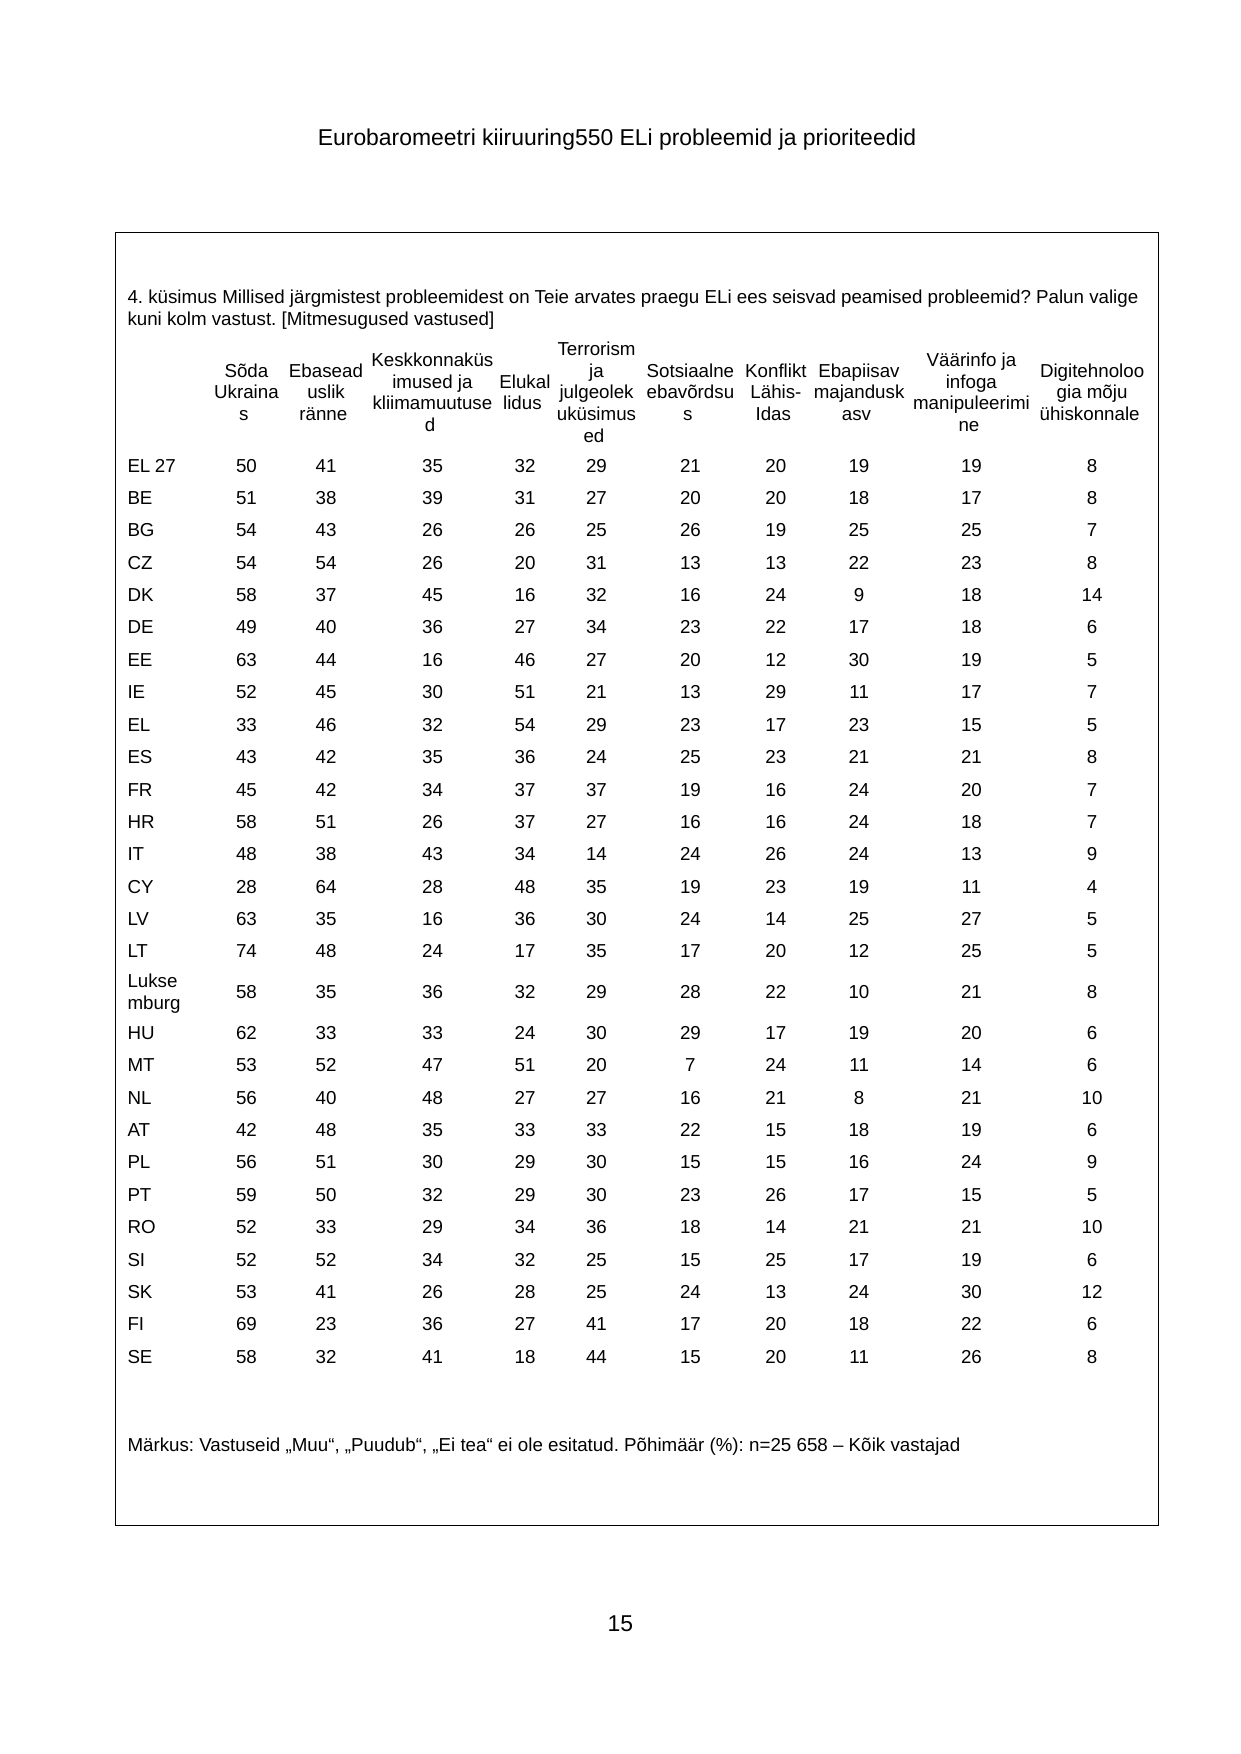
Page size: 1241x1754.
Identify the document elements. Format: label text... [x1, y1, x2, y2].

table_cell 23 [283, 1308, 368, 1340]
table_cell 8 [1035, 1340, 1149, 1373]
table_cell 16 [639, 1081, 741, 1113]
table_cell 54 [209, 514, 283, 546]
table_cell 17 [741, 708, 810, 741]
table_cell [124, 335, 185, 449]
table_cell 21 [810, 1211, 907, 1243]
table_cell 23 [639, 611, 741, 643]
table_cell 7 [1035, 514, 1149, 546]
table_cell SE [124, 1340, 185, 1373]
table_cell 20 [741, 481, 810, 514]
table_cell 27 [553, 1081, 639, 1113]
table_cell [185, 1308, 209, 1340]
table_cell [185, 1373, 209, 1405]
table_cell RO [124, 1211, 185, 1243]
table_cell CZ [124, 546, 185, 578]
table_cell 24 [810, 805, 907, 838]
table_cell 21 [907, 1211, 1035, 1243]
table_cell SK [124, 1275, 185, 1308]
table_cell Konflikt Lähis-Idas [741, 335, 810, 449]
table_cell 4 [1035, 870, 1149, 902]
table_cell 17 [810, 611, 907, 643]
table_cell 30 [553, 1178, 639, 1211]
table_cell [185, 708, 209, 741]
table_cell Keskkonnaküsimused ja kliimamuutused [368, 335, 496, 449]
table_cell 8 [1035, 546, 1149, 578]
table_cell 21 [810, 741, 907, 773]
table_cell 6 [1035, 1243, 1149, 1275]
table_cell 20 [553, 1049, 639, 1081]
table_cell 54 [496, 708, 553, 741]
table_cell 52 [283, 1049, 368, 1081]
table_cell 48 [283, 935, 368, 967]
table_cell 5 [1035, 708, 1149, 741]
table_cell 23 [741, 870, 810, 902]
table_cell 33 [283, 1016, 368, 1049]
table_cell 33 [553, 1114, 639, 1146]
table_cell 36 [368, 1308, 496, 1340]
table_cell 27 [553, 643, 639, 676]
table_cell 25 [553, 1243, 639, 1275]
table_cell Märkus: Vastuseid „Muu“, „Puudub“, „Ei tea“ ei ole esitatud. Põhimäär (%): n=25 658 – Kõik vastajad [124, 1405, 1149, 1484]
table_cell 29 [368, 1211, 496, 1243]
table_cell 29 [553, 967, 639, 1016]
table_cell 32 [368, 708, 496, 741]
table_cell 51 [209, 481, 283, 514]
table_cell 6 [1035, 611, 1149, 643]
table_cell 64 [283, 870, 368, 902]
table_cell [185, 514, 209, 546]
table_cell 36 [553, 1211, 639, 1243]
table_cell 44 [283, 643, 368, 676]
table_cell Ebaseaduslik ränne [283, 335, 368, 449]
table_cell 34 [368, 773, 496, 805]
table_cell PT [124, 1178, 185, 1211]
table_cell 63 [209, 643, 283, 676]
table_cell 58 [209, 805, 283, 838]
table_cell 25 [741, 1243, 810, 1275]
table_cell 20 [741, 1340, 810, 1373]
table_cell [810, 1373, 907, 1405]
table_cell 31 [496, 481, 553, 514]
table_cell 24 [553, 741, 639, 773]
table_cell HR [124, 805, 185, 838]
table_cell [185, 481, 209, 514]
table_cell 27 [496, 1081, 553, 1113]
table_cell [124, 1373, 185, 1405]
table_cell 18 [639, 1211, 741, 1243]
table_cell 24 [639, 903, 741, 935]
table_cell [185, 1243, 209, 1275]
table_cell 7 [1035, 676, 1149, 708]
table_cell 24 [639, 1275, 741, 1308]
table_cell 32 [496, 967, 553, 1016]
table_cell 33 [368, 1016, 496, 1049]
table_cell 37 [283, 579, 368, 611]
table_cell [907, 1373, 1035, 1405]
table_cell 36 [368, 611, 496, 643]
table_cell EL 27 [124, 449, 185, 481]
table_cell 35 [283, 903, 368, 935]
table_cell 18 [907, 611, 1035, 643]
table_cell 32 [368, 1178, 496, 1211]
table_cell 25 [907, 514, 1035, 546]
table_cell 54 [209, 546, 283, 578]
table_cell 48 [283, 1114, 368, 1146]
table_cell EE [124, 643, 185, 676]
table_cell 21 [907, 741, 1035, 773]
table_cell 10 [810, 967, 907, 1016]
table_cell 58 [209, 579, 283, 611]
table_cell 26 [741, 838, 810, 870]
table_cell 16 [741, 805, 810, 838]
table_cell 29 [553, 449, 639, 481]
table_cell 16 [741, 773, 810, 805]
table_cell [185, 676, 209, 708]
table_cell 43 [209, 741, 283, 773]
table_cell 10 [1035, 1211, 1149, 1243]
table_cell [496, 1373, 553, 1405]
table_cell 35 [368, 741, 496, 773]
table_cell 36 [496, 741, 553, 773]
table_cell 26 [368, 805, 496, 838]
table_cell 74 [209, 935, 283, 967]
table_cell 23 [741, 741, 810, 773]
table_cell [283, 1373, 368, 1405]
table_cell 17 [907, 676, 1035, 708]
table_cell 46 [496, 643, 553, 676]
table_cell 25 [553, 1275, 639, 1308]
table_cell 20 [741, 935, 810, 967]
table_cell 24 [741, 1049, 810, 1081]
table_cell 29 [496, 1178, 553, 1211]
table_cell 23 [810, 708, 907, 741]
table_cell [639, 1373, 741, 1405]
table_cell 8 [1035, 967, 1149, 1016]
table_cell 35 [553, 870, 639, 902]
table_cell 11 [810, 676, 907, 708]
table_cell 33 [496, 1114, 553, 1146]
table_cell [185, 903, 209, 935]
table_cell 20 [907, 1016, 1035, 1049]
table_cell 30 [553, 1146, 639, 1178]
table_cell 18 [907, 579, 1035, 611]
table_cell 21 [741, 1081, 810, 1113]
table_cell 16 [639, 805, 741, 838]
table_cell 25 [810, 903, 907, 935]
table_cell 35 [553, 935, 639, 967]
table_cell 48 [368, 1081, 496, 1113]
table_cell 12 [741, 643, 810, 676]
table_cell 12 [810, 935, 907, 967]
table_cell 17 [907, 481, 1035, 514]
table_cell 51 [283, 1146, 368, 1178]
table_cell 21 [639, 449, 741, 481]
table_cell 8 [1035, 481, 1149, 514]
table_cell 19 [639, 870, 741, 902]
table_cell Digitehnoloogia mõju ühiskonnale [1035, 335, 1149, 449]
table_cell 30 [368, 676, 496, 708]
table_cell 28 [496, 1275, 553, 1308]
table_cell [185, 1340, 209, 1373]
table_cell 20 [907, 773, 1035, 805]
table_cell 48 [496, 870, 553, 902]
table_cell 46 [283, 708, 368, 741]
table_cell 15 [639, 1146, 741, 1178]
table_cell 48 [209, 838, 283, 870]
table_cell DE [124, 611, 185, 643]
table_cell 19 [639, 773, 741, 805]
table_cell 11 [810, 1340, 907, 1373]
table_cell 45 [209, 773, 283, 805]
table_cell 16 [368, 903, 496, 935]
table_cell 24 [810, 838, 907, 870]
table_cell 28 [639, 967, 741, 1016]
table_cell 34 [496, 838, 553, 870]
table_cell 24 [741, 579, 810, 611]
table_cell 35 [283, 967, 368, 1016]
table_cell 27 [496, 1308, 553, 1340]
table_cell 19 [810, 870, 907, 902]
table_cell 9 [810, 579, 907, 611]
table_cell 29 [553, 708, 639, 741]
table_cell 5 [1035, 935, 1149, 967]
table_cell 26 [907, 1340, 1035, 1373]
table_cell 31 [553, 546, 639, 578]
table_cell [185, 1016, 209, 1049]
table_cell 18 [907, 805, 1035, 838]
table_cell 21 [907, 967, 1035, 1016]
table_cell 43 [368, 838, 496, 870]
table_cell 20 [741, 1308, 810, 1340]
table_cell 54 [283, 546, 368, 578]
table_cell 16 [496, 579, 553, 611]
table_cell 28 [368, 870, 496, 902]
table_cell 20 [741, 449, 810, 481]
table_cell 11 [810, 1049, 907, 1081]
table_cell 26 [368, 546, 496, 578]
table_cell 9 [1035, 1146, 1149, 1178]
table_cell 53 [209, 1049, 283, 1081]
table_cell 23 [907, 546, 1035, 578]
table_cell 15 [907, 708, 1035, 741]
table_cell 30 [810, 643, 907, 676]
table_cell 33 [283, 1211, 368, 1243]
table_cell MT [124, 1049, 185, 1081]
table_cell 24 [639, 838, 741, 870]
table_cell 8 [1035, 741, 1149, 773]
table_cell 26 [496, 514, 553, 546]
table_cell 15 [639, 1243, 741, 1275]
table_cell 12 [1035, 1275, 1149, 1308]
table_cell 16 [368, 643, 496, 676]
table_cell [185, 870, 209, 902]
table_cell 16 [639, 579, 741, 611]
table_cell 24 [368, 935, 496, 967]
table_cell 17 [639, 935, 741, 967]
table_cell 6 [1035, 1049, 1149, 1081]
table_cell [185, 935, 209, 967]
table_cell 26 [639, 514, 741, 546]
table_cell 44 [553, 1340, 639, 1373]
table_cell 15 [741, 1146, 810, 1178]
table_cell IE [124, 676, 185, 708]
table_cell 50 [283, 1178, 368, 1211]
table_cell 32 [283, 1340, 368, 1373]
table_cell 18 [810, 481, 907, 514]
table_cell 22 [810, 546, 907, 578]
table_cell 24 [496, 1016, 553, 1049]
table_cell [185, 1114, 209, 1146]
table_cell 27 [496, 611, 553, 643]
table_cell 26 [368, 514, 496, 546]
table_cell 41 [283, 1275, 368, 1308]
table_cell HU [124, 1016, 185, 1049]
table_cell Sotsiaalne ebavõrdsus [639, 335, 741, 449]
table_cell [185, 546, 209, 578]
table_cell 20 [639, 643, 741, 676]
table_cell 39 [368, 481, 496, 514]
table_cell SI [124, 1243, 185, 1275]
table_cell 35 [368, 1114, 496, 1146]
table_cell [185, 1275, 209, 1308]
table_cell 22 [907, 1308, 1035, 1340]
table_cell 32 [553, 579, 639, 611]
table_cell 6 [1035, 1016, 1149, 1049]
table_cell 25 [553, 514, 639, 546]
table_cell 27 [907, 903, 1035, 935]
table_cell 24 [810, 773, 907, 805]
table_header 4. küsimus Millised järgmistest probleemidest on Teie arvates praegu ELi ees seisvad peamised probleemid? Palun valige kuni kolm vastust. [Mitmesugused vastused] [124, 280, 1149, 335]
table_cell BE [124, 481, 185, 514]
table_cell 22 [639, 1114, 741, 1146]
table_cell LT [124, 935, 185, 967]
table_cell 26 [741, 1178, 810, 1211]
table_cell Sõda Ukrainas [209, 335, 283, 449]
table_cell [1035, 1373, 1149, 1405]
table_cell 51 [283, 805, 368, 838]
table_cell 37 [496, 805, 553, 838]
table_cell 19 [907, 1114, 1035, 1146]
table_cell DK [124, 579, 185, 611]
table_cell 14 [1035, 579, 1149, 611]
table_cell 17 [496, 935, 553, 967]
table_cell 19 [810, 1016, 907, 1049]
table_cell 52 [209, 676, 283, 708]
table_cell 27 [553, 481, 639, 514]
table_cell 29 [639, 1016, 741, 1049]
table_cell 63 [209, 903, 283, 935]
table_cell 21 [907, 1081, 1035, 1113]
table_cell [185, 579, 209, 611]
table_cell [185, 1178, 209, 1211]
table_cell 36 [496, 903, 553, 935]
table_cell 11 [907, 870, 1035, 902]
table_cell 41 [283, 449, 368, 481]
table_cell 32 [496, 449, 553, 481]
table_cell 29 [741, 676, 810, 708]
table_cell 19 [810, 449, 907, 481]
table_cell [185, 335, 209, 449]
table_cell 30 [553, 1016, 639, 1049]
table_cell [185, 611, 209, 643]
table_cell 15 [907, 1178, 1035, 1211]
table_cell 24 [810, 1275, 907, 1308]
table_cell 30 [907, 1275, 1035, 1308]
table_cell 25 [810, 514, 907, 546]
table_cell 30 [368, 1146, 496, 1178]
table_cell 23 [639, 1178, 741, 1211]
table_cell Elukallidus [496, 335, 553, 449]
table_cell 32 [496, 1243, 553, 1275]
table_cell 34 [553, 611, 639, 643]
table_cell [185, 643, 209, 676]
table_cell 29 [496, 1146, 553, 1178]
table_cell [185, 773, 209, 805]
table_cell 14 [553, 838, 639, 870]
table_cell PL [124, 1146, 185, 1178]
table_cell 21 [553, 676, 639, 708]
table_cell [368, 1373, 496, 1405]
table_cell 45 [368, 579, 496, 611]
table_cell 7 [1035, 805, 1149, 838]
table_cell 10 [1035, 1081, 1149, 1113]
table_cell 24 [907, 1146, 1035, 1178]
table_cell 42 [283, 773, 368, 805]
table_cell Luksemburg [124, 967, 185, 1016]
table_cell 6 [1035, 1308, 1149, 1340]
table_cell [185, 1081, 209, 1113]
table_cell EL [124, 708, 185, 741]
table_cell 45 [283, 676, 368, 708]
table_cell 22 [741, 611, 810, 643]
table_cell 17 [639, 1308, 741, 1340]
table_cell 17 [810, 1178, 907, 1211]
table_cell 23 [639, 708, 741, 741]
table_cell 51 [496, 676, 553, 708]
table_cell 18 [810, 1308, 907, 1340]
table_cell Väärinfo ja infoga manipuleerimine [907, 335, 1035, 449]
table_cell [185, 805, 209, 838]
table_cell 19 [907, 643, 1035, 676]
table_cell 47 [368, 1049, 496, 1081]
table_cell 41 [553, 1308, 639, 1340]
table_cell 50 [209, 449, 283, 481]
table_cell 15 [741, 1114, 810, 1146]
table_cell 34 [496, 1211, 553, 1243]
table_cell 19 [907, 1243, 1035, 1275]
table_cell 17 [810, 1243, 907, 1275]
table_cell 5 [1035, 1178, 1149, 1211]
table_cell 14 [907, 1049, 1035, 1081]
table_cell 41 [368, 1340, 496, 1373]
table_cell 52 [209, 1211, 283, 1243]
table_cell [741, 1373, 810, 1405]
table_cell 69 [209, 1308, 283, 1340]
table_cell ES [124, 741, 185, 773]
table_cell 58 [209, 967, 283, 1016]
table_cell [185, 967, 209, 1016]
table_cell 14 [741, 1211, 810, 1243]
table_cell 25 [639, 741, 741, 773]
table_cell 8 [1035, 449, 1149, 481]
table_cell 56 [209, 1081, 283, 1113]
table_cell 14 [741, 903, 810, 935]
table_cell 5 [1035, 903, 1149, 935]
table_cell [185, 1049, 209, 1081]
table_cell [185, 741, 209, 773]
table_cell 13 [639, 546, 741, 578]
table_cell 18 [496, 1340, 553, 1373]
table_cell 27 [553, 805, 639, 838]
table_cell 62 [209, 1016, 283, 1049]
table_cell 40 [283, 611, 368, 643]
table_cell AT [124, 1114, 185, 1146]
table_cell 52 [209, 1243, 283, 1275]
table_cell 19 [741, 514, 810, 546]
table_cell 28 [209, 870, 283, 902]
table_cell 25 [907, 935, 1035, 967]
table_cell 13 [907, 838, 1035, 870]
table_cell 13 [741, 1275, 810, 1308]
table_cell 37 [553, 773, 639, 805]
table_cell 5 [1035, 643, 1149, 676]
table_cell 43 [283, 514, 368, 546]
table_cell IT [124, 838, 185, 870]
table_cell [185, 838, 209, 870]
table_cell 56 [209, 1146, 283, 1178]
table_cell 40 [283, 1081, 368, 1113]
table_cell CY [124, 870, 185, 902]
table_cell 20 [496, 546, 553, 578]
table_cell 26 [368, 1275, 496, 1308]
table_cell Ebapiisav majanduskasv [810, 335, 907, 449]
table_cell 30 [553, 903, 639, 935]
table_cell 33 [209, 708, 283, 741]
table_cell [185, 1211, 209, 1243]
table_cell 7 [639, 1049, 741, 1081]
table_cell 58 [209, 1340, 283, 1373]
table_cell 42 [283, 741, 368, 773]
table_cell [185, 449, 209, 481]
table_cell 16 [810, 1146, 907, 1178]
table_cell NL [124, 1081, 185, 1113]
table_cell 13 [639, 676, 741, 708]
table_cell 15 [639, 1340, 741, 1373]
table_cell 17 [741, 1016, 810, 1049]
table_cell Terrorism ja julgeolekuküsimused [553, 335, 639, 449]
table_cell LV [124, 903, 185, 935]
table_cell 34 [368, 1243, 496, 1275]
table_cell 6 [1035, 1114, 1149, 1146]
table_cell 9 [1035, 838, 1149, 870]
table_cell 19 [907, 449, 1035, 481]
table_cell 36 [368, 967, 496, 1016]
table_cell 20 [639, 481, 741, 514]
table_cell BG [124, 514, 185, 546]
table_cell 13 [741, 546, 810, 578]
table_cell 7 [1035, 773, 1149, 805]
table_cell 52 [283, 1243, 368, 1275]
table_cell 51 [496, 1049, 553, 1081]
table_cell 59 [209, 1178, 283, 1211]
table_cell 37 [496, 773, 553, 805]
table_cell [209, 1373, 283, 1405]
table_cell 38 [283, 838, 368, 870]
table_cell 18 [810, 1114, 907, 1146]
table_cell FR [124, 773, 185, 805]
table_cell FI [124, 1308, 185, 1340]
table_cell [553, 1373, 639, 1405]
table_cell [185, 1146, 209, 1178]
table_cell 53 [209, 1275, 283, 1308]
table_cell 49 [209, 611, 283, 643]
table_cell 22 [741, 967, 810, 1016]
table_cell 8 [810, 1081, 907, 1113]
table_cell 35 [368, 449, 496, 481]
table_cell 42 [209, 1114, 283, 1146]
table_cell 38 [283, 481, 368, 514]
